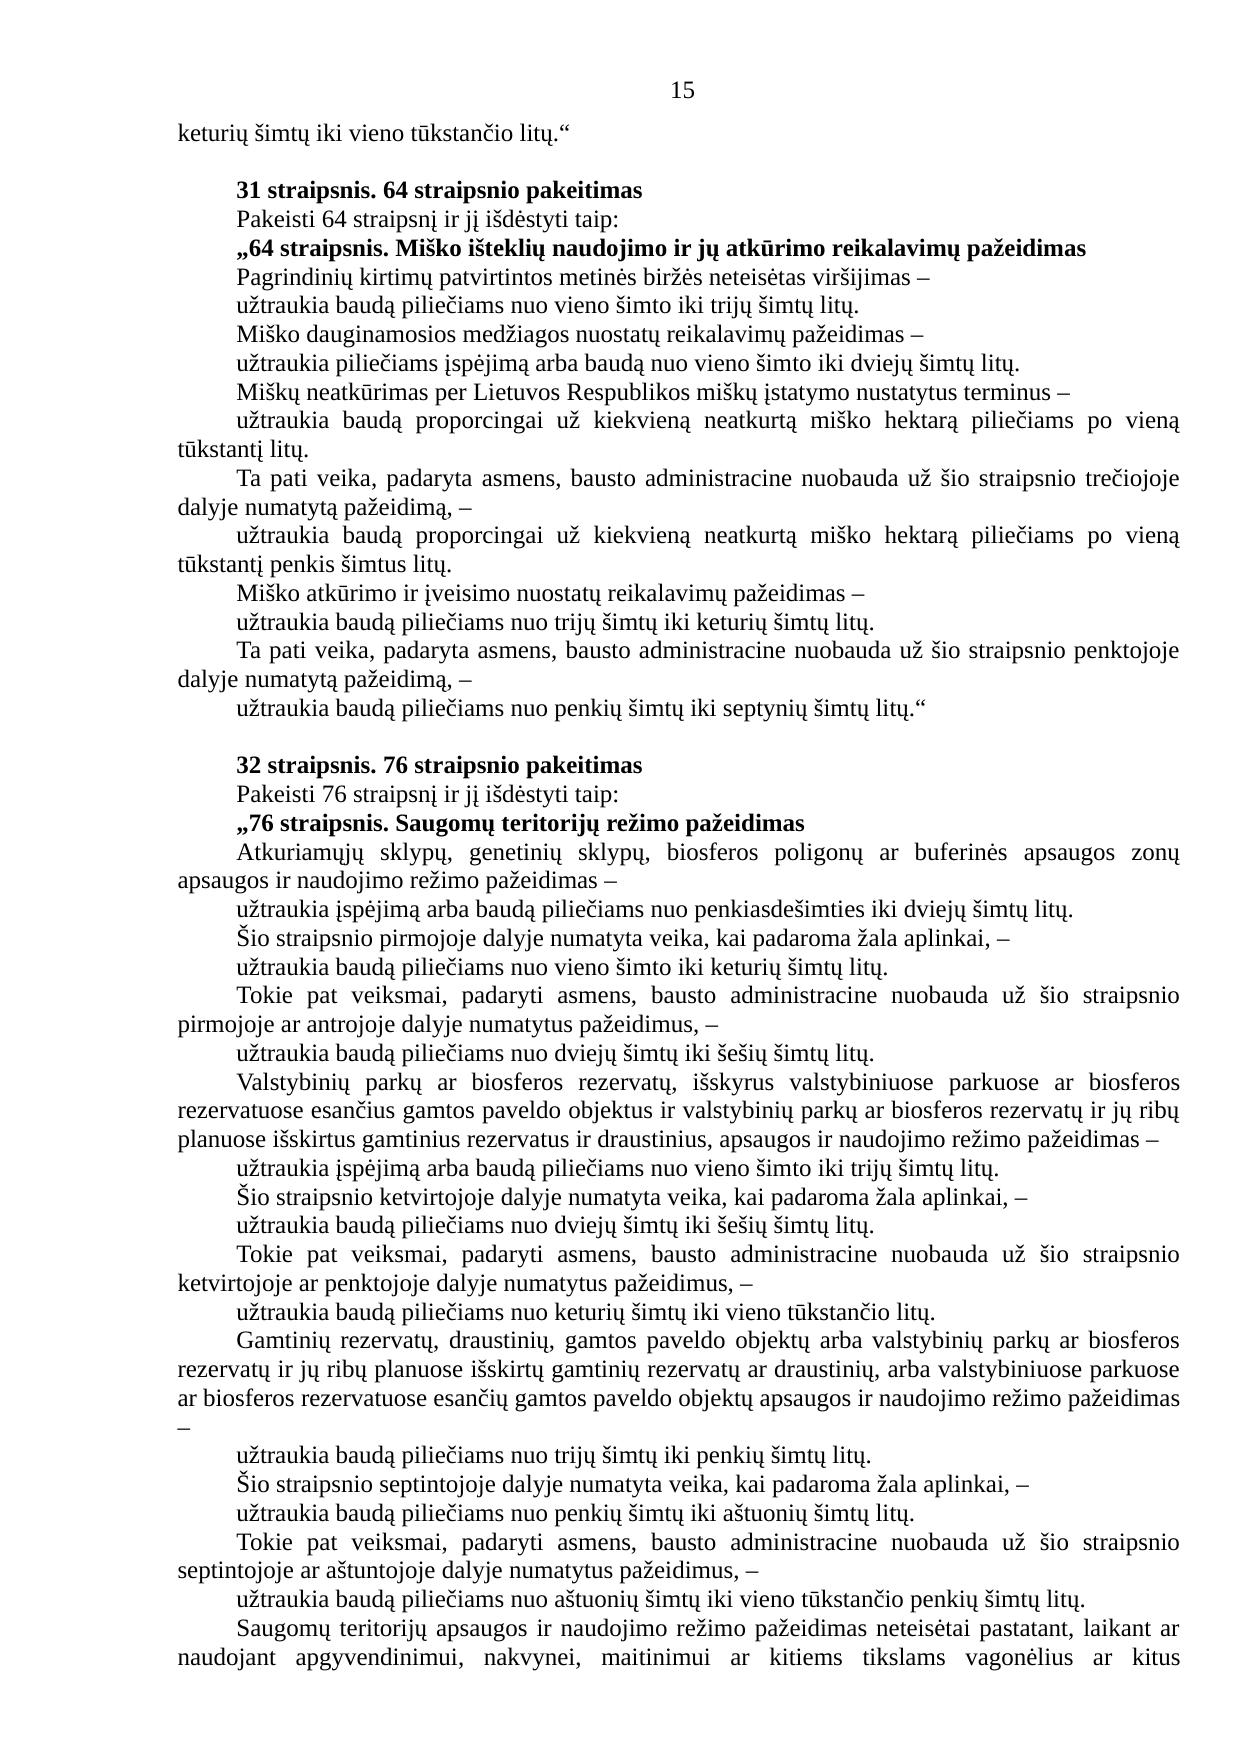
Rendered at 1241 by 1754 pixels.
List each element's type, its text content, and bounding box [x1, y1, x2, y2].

text užtraukia baudą piliečiams nuo trijų šimtų iki penkių šimtų litų. [177, 1441, 1181, 1469]
text užtraukia baudą proporcingai už kiekvieną neatkurtą miško hektarą piliečiams po vieną tūkstantį litų. [177, 406, 1181, 463]
text užtraukia baudą piliečiams nuo dviejų šimtų iki šešių šimtų litų. [177, 1038, 1181, 1067]
text 31 straipsnis. 64 straipsnio pakeitimas [177, 176, 1181, 204]
text Atkuriamųjų sklypų, genetinių sklypų, biosferos poligonų ar buferinės apsaugos zonų apsaugos ir naudojimo režimo pažeidimas – [177, 837, 1181, 894]
text Saugomų teritorijų apsaugos ir naudojimo režimo pažeidimas neteisėtai pastatant, laikant ar naudojant apgyvendinimui, nakvynei, maitinimui ar kitiems tikslams vagonėlius ar kitus [177, 1613, 1181, 1671]
text užtraukia baudą piliečiams nuo keturių šimtų iki vieno tūkstančio litų. [177, 1297, 1181, 1326]
text užtraukia baudą piliečiams nuo vieno šimto iki keturių šimtų litų. [177, 952, 1181, 981]
text Valstybinių parkų ar biosferos rezervatų, išskyrus valstybiniuose parkuose ar biosferos rezervatuose esančius gamtos paveldo objektus ir valstybinių parkų ar biosferos rezervatų ir jų ribų planuose išskirtus gamtinius rezervatus ir draustinius, apsaugos ir naudojimo režimo pažeidimas – [177, 1067, 1181, 1153]
text užtraukia piliečiams įspėjimą arba baudą nuo vieno šimto iki dviejų šimtų litų. [177, 348, 1181, 377]
text užtraukia baudą piliečiams nuo penkių šimtų iki aštuonių šimtų litų. [177, 1498, 1181, 1527]
text Miško dauginamosios medžiagos nuostatų reikalavimų pažeidimas – [177, 319, 1181, 348]
text Pakeisti 64 straipsnį ir jį išdėstyti taip: [177, 204, 1181, 233]
text užtraukia baudą piliečiams nuo aštuonių šimtų iki vieno tūkstančio penkių šimtų litų. [177, 1584, 1181, 1613]
text užtraukia baudą piliečiams nuo trijų šimtų iki keturių šimtų litų. [177, 607, 1181, 636]
text Miško atkūrimo ir įveisimo nuostatų reikalavimų pažeidimas – [177, 578, 1181, 607]
text „76 straipsnis. Saugomų teritorijų režimo pažeidimas [177, 808, 1181, 837]
text Šio straipsnio pirmojoje dalyje numatyta veika, kai padaroma žala aplinkai, – [177, 923, 1181, 952]
text užtraukia baudą piliečiams nuo penkių šimtų iki septynių šimtų litų.“ [177, 693, 1181, 722]
text Šio straipsnio septintojoje dalyje numatyta veika, kai padaroma žala aplinkai, – [177, 1469, 1181, 1498]
text Pakeisti 76 straipsnį ir jį išdėstyti taip: [177, 779, 1181, 808]
text užtraukia įspėjimą arba baudą piliečiams nuo vieno šimto iki trijų šimtų litų. [177, 1153, 1181, 1182]
text užtraukia baudą proporcingai už kiekvieną neatkurtą miško hektarą piliečiams po vieną tūkstantį penkis šimtus litų. [177, 521, 1181, 578]
text užtraukia baudą piliečiams nuo dviejų šimtų iki šešių šimtų litų. [177, 1211, 1181, 1239]
text Miškų neatkūrimas per Lietuvos Respublikos miškų įstatymo nustatytus terminus – [177, 377, 1181, 406]
text Ta pati veika, padaryta asmens, bausto administracine nuobauda už šio straipsnio trečiojoje dalyje numatytą pažeidimą, – [177, 463, 1181, 521]
text Pagrindinių kirtimų patvirtintos metinės biržės neteisėtas viršijimas – [177, 262, 1181, 291]
text Tokie pat veiksmai, padaryti asmens, bausto administracine nuobauda už šio straipsnio ketvirtojoje ar penktojoje dalyje numatytus pažeidimus, – [177, 1239, 1181, 1297]
text 32 straipsnis. 76 straipsnio pakeitimas [177, 751, 1181, 779]
text užtraukia baudą piliečiams nuo vieno šimto iki trijų šimtų litų. [177, 291, 1181, 319]
text Gamtinių rezervatų, draustinių, gamtos paveldo objektų arba valstybinių parkų ar biosferos rezervatų ir jų ribų planuose išskirtų gamtinių rezervatų ar draustinių, arba valstybiniuose parkuose ar biosferos rezervatuose esančių gamtos paveldo objektų apsaugos ir naudojimo režimo pažeidimas – [177, 1326, 1181, 1441]
text „64 straipsnis. Miško išteklių naudojimo ir jų atkūrimo reikalavimų pažeidimas [177, 233, 1181, 262]
text Tokie pat veiksmai, padaryti asmens, bausto administracine nuobauda už šio straipsnio septintojoje ar aštuntojoje dalyje numatytus pažeidimus, – [177, 1527, 1181, 1584]
text keturių šimtų iki vieno tūkstančio litų.“ [177, 118, 1181, 147]
text užtraukia įspėjimą arba baudą piliečiams nuo penkiasdešimties iki dviejų šimtų litų. [177, 894, 1181, 923]
text Tokie pat veiksmai, padaryti asmens, bausto administracine nuobauda už šio straipsnio pirmojoje ar antrojoje dalyje numatytus pažeidimus, – [177, 981, 1181, 1038]
text Ta pati veika, padaryta asmens, bausto administracine nuobauda už šio straipsnio penktojoje dalyje numatytą pažeidimą, – [177, 636, 1181, 693]
text Šio straipsnio ketvirtojoje dalyje numatyta veika, kai padaroma žala aplinkai, – [177, 1182, 1181, 1211]
